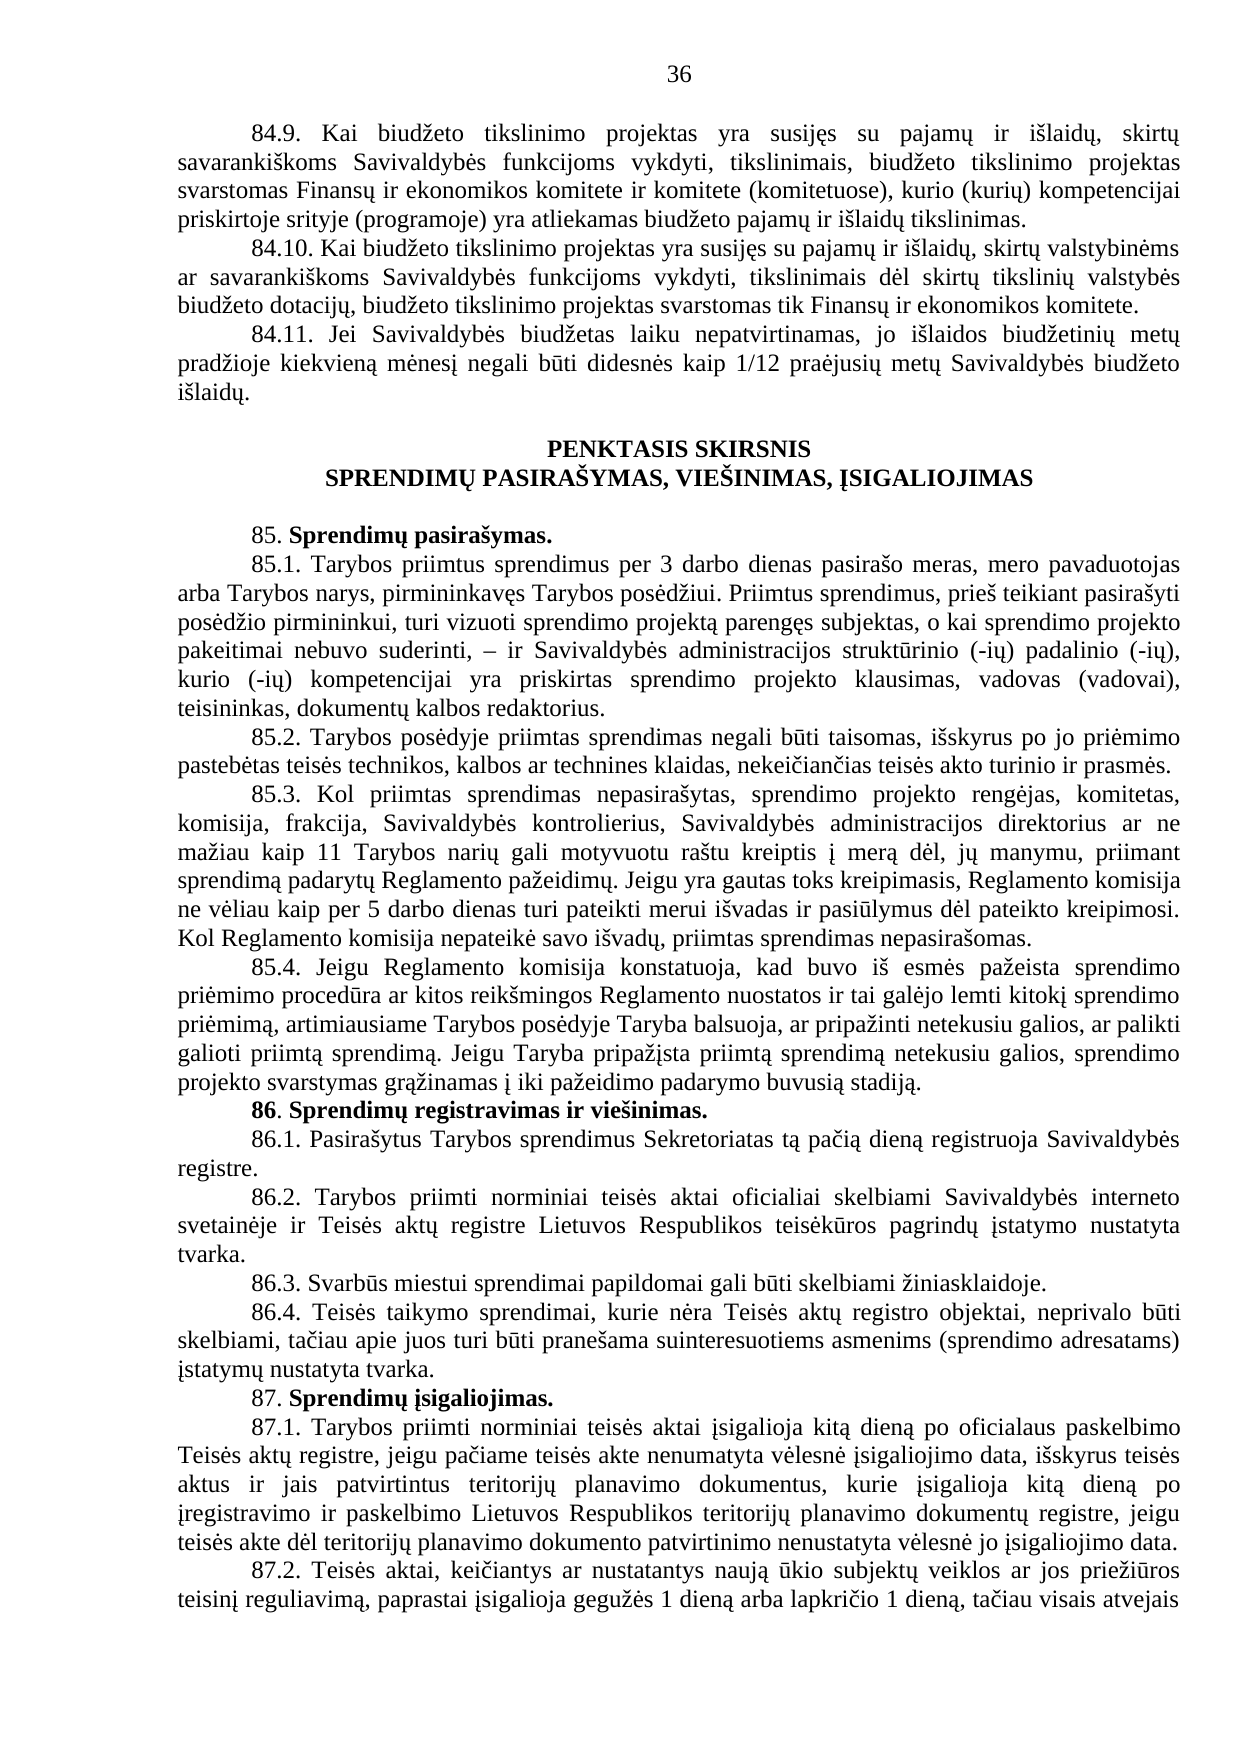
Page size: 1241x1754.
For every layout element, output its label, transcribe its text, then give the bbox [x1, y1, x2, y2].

text 85.1. Tarybos priimtus sprendimus per 3 darbo dienas pasirašo meras, mero pavaduotojas arba Tarybos narys, pirmininkavęs Tarybos posėdžiui. Priimtus sprendimus, prieš teikiant pasirašyti posėdžio pirmininkui, turi vizuoti sprendimo projektą parengęs subjektas, o kai sprendimo projekto pakeitimai nebuvo suderinti, – ir Savivaldybės administracijos struktūrinio (-ių) padalinio (-ių), kurio (-ių) kompetencijai yra priskirtas sprendimo projekto klausimas, vadovas (vadovai), teisininkas, dokumentų kalbos redaktorius. [177, 549, 1181, 722]
text 87. Sprendimų įsigaliojimas. [177, 1383, 1181, 1412]
text 84.11. Jei Savivaldybės biudžetas laiku nepatvirtinamas, jo išlaidos biudžetinių metų pradžioje kiekvieną mėnesį negali būti didesnės kaip 1/12 praėjusių metų Savivaldybės biudžeto išlaidų. [177, 319, 1181, 406]
text 85.2. Tarybos posėdyje priimtas sprendimas negali būti taisomas, išskyrus po jo priėmimo pastebėtas teisės technikos, kalbos ar technines klaidas, nekeičiančias teisės akto turinio ir prasmės. [177, 722, 1181, 779]
text 86.4. Teisės taikymo sprendimai, kurie nėra Teisės aktų registro objektai, neprivalo būti skelbiami, tačiau apie juos turi būti pranešama suinteresuotiems asmenims (sprendimo adresatams) įstatymų nustatyta tvarka. [177, 1297, 1181, 1383]
text 85.4. Jeigu Reglamento komisija konstatuoja, kad buvo iš esmės pažeista sprendimo priėmimo procedūra ar kitos reikšmingos Reglamento nuostatos ir tai galėjo lemti kitokį sprendimo priėmimą, artimiausiame Tarybos posėdyje Taryba balsuoja, ar pripažinti netekusiu galios, ar palikti galioti priimtą sprendimą. Jeigu Taryba pripažįsta priimtą sprendimą netekusiu galios, sprendimo projekto svarstymas grąžinamas į iki pažeidimo padarymo buvusią stadiją. [177, 952, 1181, 1096]
text SPRENDIMŲ PASIRAŠYMAS, VIEŠINIMAS, ĮSIGALIOJIMAS [177, 463, 1181, 492]
text 86.1. Pasirašytus Tarybos sprendimus Sekretoriatas tą pačią dieną registruoja Savivaldybės registre. [177, 1124, 1181, 1182]
text 85.3. Kol priimtas sprendimas nepasirašytas, sprendimo projekto rengėjas, komitetas, komisija, frakcija, Savivaldybės kontrolierius, Savivaldybės administracijos direktorius ar ne mažiau kaip 11 Tarybos narių gali motyvuotu raštu kreiptis į merą dėl, jų manymu, priimant sprendimą padarytų Reglamento pažeidimų. Jeigu yra gautas toks kreipimasis, Reglamento komisija ne vėliau kaip per 5 darbo dienas turi pateikti merui išvadas ir pasiūlymus dėl pateikto kreipimosi. Kol Reglamento komisija nepateikė savo išvadų, priimtas sprendimas nepasirašomas. [177, 779, 1181, 952]
text 84.10. Kai biudžeto tikslinimo projektas yra susijęs su pajamų ir išlaidų, skirtų valstybinėms ar savarankiškoms Savivaldybės funkcijoms vykdyti, tikslinimais dėl skirtų tikslinių valstybės biudžeto dotacijų, biudžeto tikslinimo projektas svarstomas tik Finansų ir ekonomikos komitete. [177, 233, 1181, 319]
text 84.9. Kai biudžeto tikslinimo projektas yra susijęs su pajamų ir išlaidų, skirtų savarankiškoms Savivaldybės funkcijoms vykdyti, tikslinimais, biudžeto tikslinimo projektas svarstomas Finansų ir ekonomikos komitete ir komitete (komitetuose), kurio (kurių) kompetencijai priskirtoje srityje (programoje) yra atliekamas biudžeto pajamų ir išlaidų tikslinimas. [177, 118, 1181, 233]
text 86. Sprendimų registravimas ir viešinimas. [177, 1096, 1181, 1124]
text 87.2. Teisės aktai, keičiantys ar nustatantys naują ūkio subjektų veiklos ar jos priežiūros teisinį reguliavimą, paprastai įsigalioja gegužės 1 dieną arba lapkričio 1 dieną, tačiau visais atvejais [177, 1556, 1181, 1613]
text 87.1. Tarybos priimti norminiai teisės aktai įsigalioja kitą dieną po oficialaus paskelbimo Teisės aktų registre, jeigu pačiame teisės akte nenumatyta vėlesnė įsigaliojimo data, išskyrus teisės aktus ir jais patvirtintus teritorijų planavimo dokumentus, kurie įsigalioja kitą dieną po įregistravimo ir paskelbimo Lietuvos Respublikos teritorijų planavimo dokumentų registre, jeigu teisės akte dėl teritorijų planavimo dokumento patvirtinimo nenustatyta vėlesnė jo įsigaliojimo data. [177, 1412, 1181, 1556]
text 85. Sprendimų pasirašymas. [177, 521, 1181, 549]
text 86.3. Svarbūs miestui sprendimai papildomai gali būti skelbiami žiniasklaidoje. [177, 1268, 1181, 1297]
text PENKTASIS SKIRSNIS [177, 434, 1181, 463]
text 86.2. Tarybos priimti norminiai teisės aktai oficialiai skelbiami Savivaldybės interneto svetainėje ir Teisės aktų registre Lietuvos Respublikos teisėkūros pagrindų įstatymo nustatyta tvarka. [177, 1182, 1181, 1268]
